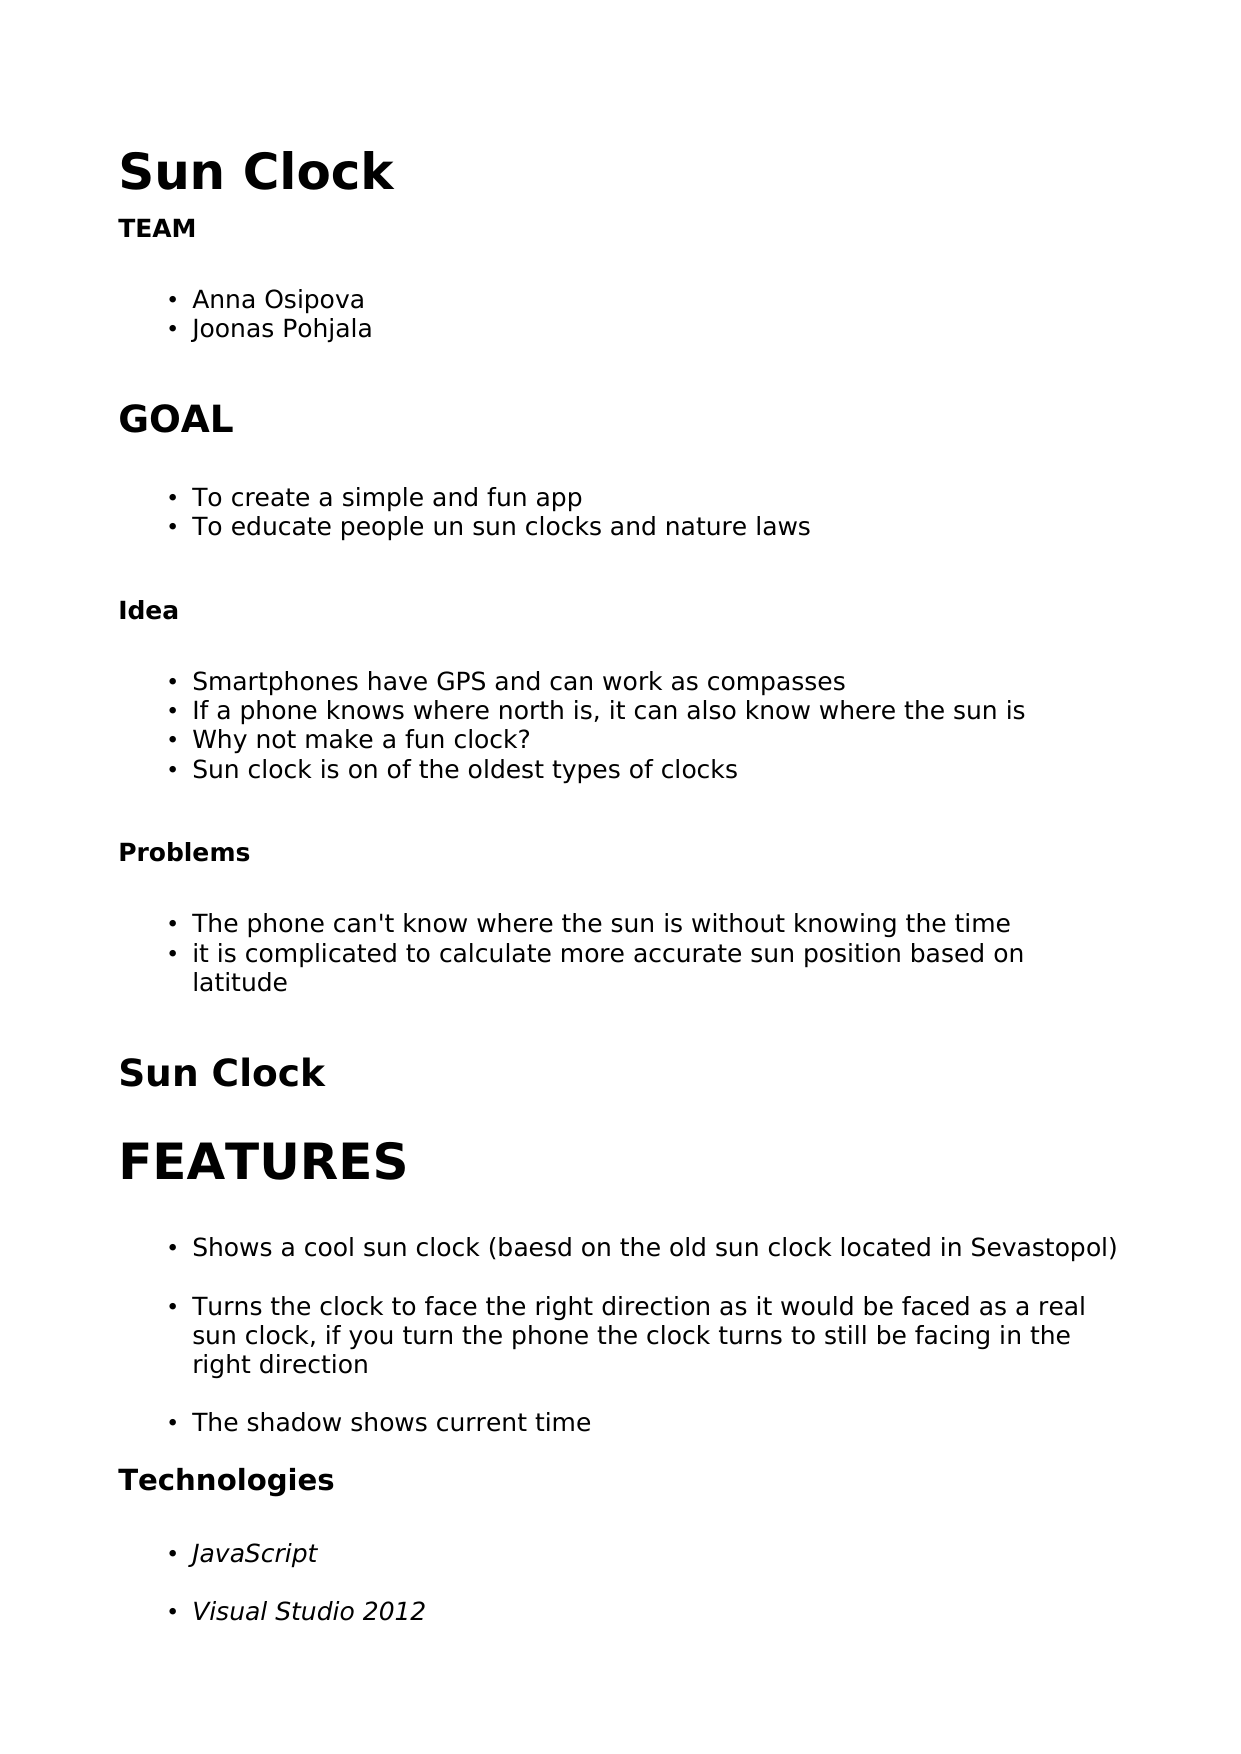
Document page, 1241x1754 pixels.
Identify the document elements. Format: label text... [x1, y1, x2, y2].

list Joonas Pohjala [177, 314, 1122, 343]
subtitle Technologies [118, 1463, 1122, 1497]
subtitle Idea [118, 596, 1122, 625]
list The phone can't know where the sun is without knowing the time [177, 910, 1122, 939]
list To educate people un sun clocks and nature laws [177, 513, 1122, 542]
list Visual Studio 2012 [177, 1597, 1122, 1627]
list JavaScript [177, 1539, 1122, 1568]
subtitle FEATURES [118, 1133, 1122, 1191]
list Anna Osipova [177, 285, 1122, 314]
subtitle Sun Clock [118, 1052, 1122, 1095]
list The shadow shows current time [177, 1409, 1122, 1438]
subtitle Problems [118, 838, 1122, 868]
text TEAM [118, 214, 1122, 243]
subtitle GOAL [118, 398, 1122, 441]
list If a phone knows where north is, it can also know where the sun is [177, 697, 1122, 726]
list To create a simple and fun app [177, 483, 1122, 513]
list Why not make a fun clock? [177, 726, 1122, 755]
list Sun clock is on of the oldest types of clocks [177, 755, 1122, 784]
list Turns the clock to face the right direction as it would be faced as a real sun clock, if you turn the phone the clock turns to still be facing in the right direction [177, 1292, 1122, 1379]
subtitle Sun Clock [118, 143, 1122, 201]
list Shows a cool sun clock (baesd on the old sun clock located in Sevastopol) [177, 1233, 1122, 1262]
list it is complicated to calculate more accurate sun position based on latitude [177, 939, 1122, 997]
list Smartphones have GPS and can work as compasses [177, 667, 1122, 697]
